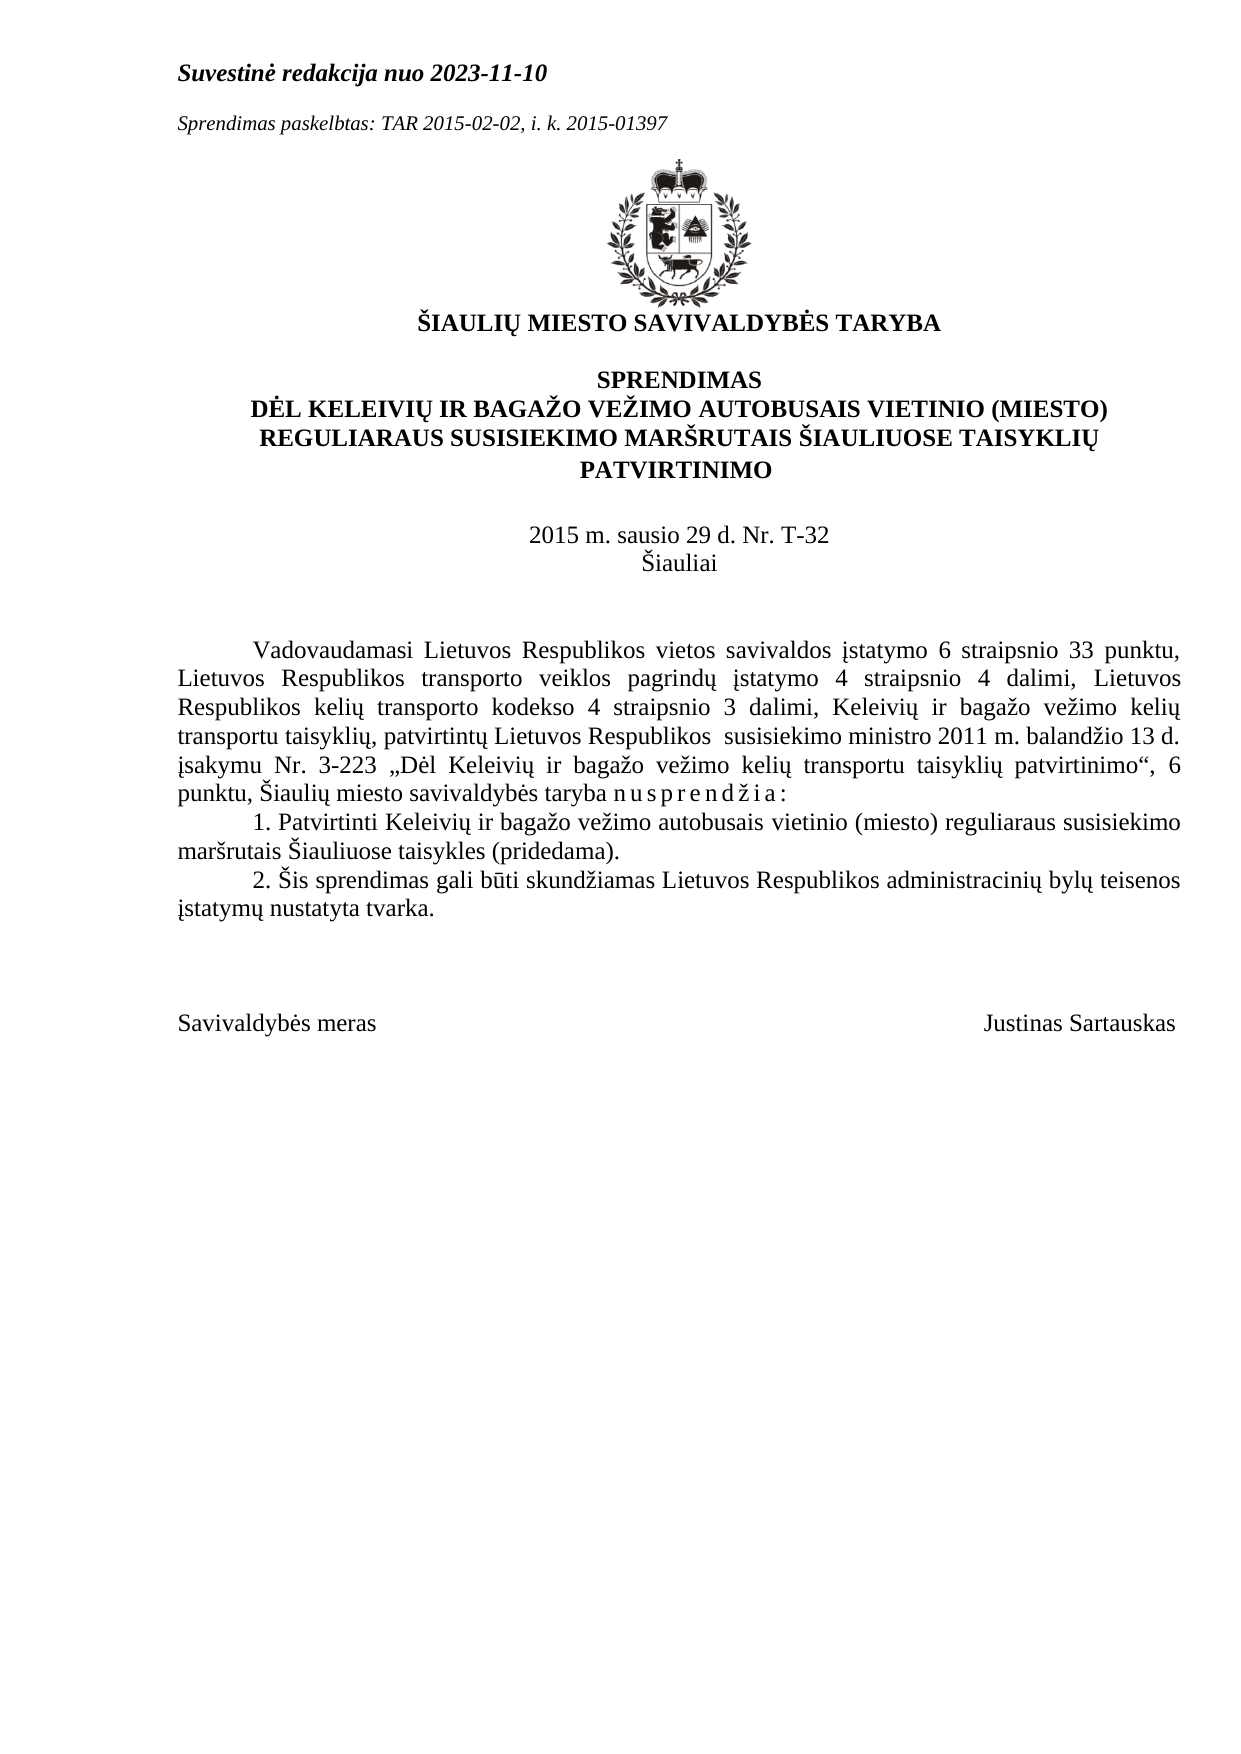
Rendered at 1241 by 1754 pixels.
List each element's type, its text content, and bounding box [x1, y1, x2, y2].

text Savivaldybės meras Justinas Sartauskas [177, 1008, 1181, 1037]
text DĖL KELEIVIŲ IR BAGAŽO VEŽIMO AUTOBUSAIS VIETINIO (MIESTO) REGULIARAUS SUSISIEKIMO MARŠRUTAIS ŠIAULIUOSE TAISYKLIŲ PATVIRTINIMO [177, 394, 1181, 486]
text 2. Šis sprendimas gali būti skundžiamas Lietuvos Respublikos administracinių bylų teisenos įstatymų nustatyta tvarka. [177, 865, 1181, 922]
text Šiauliai [177, 548, 1181, 577]
text 2015 m. sausio 29 d. Nr. T-32 [177, 520, 1181, 548]
text Sprendimas paskelbtas: TAR 2015-02-02, i. k. 2015-01397 [177, 111, 1181, 135]
text Suvestinė redakcija nuo 2023-11-10 [177, 58, 1181, 87]
text Vadovaudamasi Lietuvos Respublikos vietos savivaldos įstatymo 6 straipsnio 33 punktu, Lietuvos Respublikos transporto veiklos pagrindų įstatymo 4 straipsnio 4 dalimi, Lietuvos Respublikos kelių transporto kodekso 4 straipsnio 3 dalimi, Keleivių ir bagažo vežimo kelių transportu taisyklių, patvirtintų Lietuvos Respublikos susisiekimo ministro 2011 m. balandžio 13 d. įsakymu Nr. 3-223 „Dėl Keleivių ir bagažo vežimo kelių transportu taisyklių patvirtinimo“, 6 punktu, Šiaulių miesto savivaldybės taryba nusprendžia: [177, 635, 1181, 807]
text 1. Patvirtinti Keleivių ir bagažo vežimo autobusais vietinio (miesto) reguliaraus susisiekimo maršrutais Šiauliuose taisykles (pridedama). [177, 807, 1181, 865]
text ŠIAULIŲ MIESTO SAVIVALDYBĖS TARYBA [177, 308, 1181, 337]
text SPRENDIMAS [177, 365, 1181, 394]
